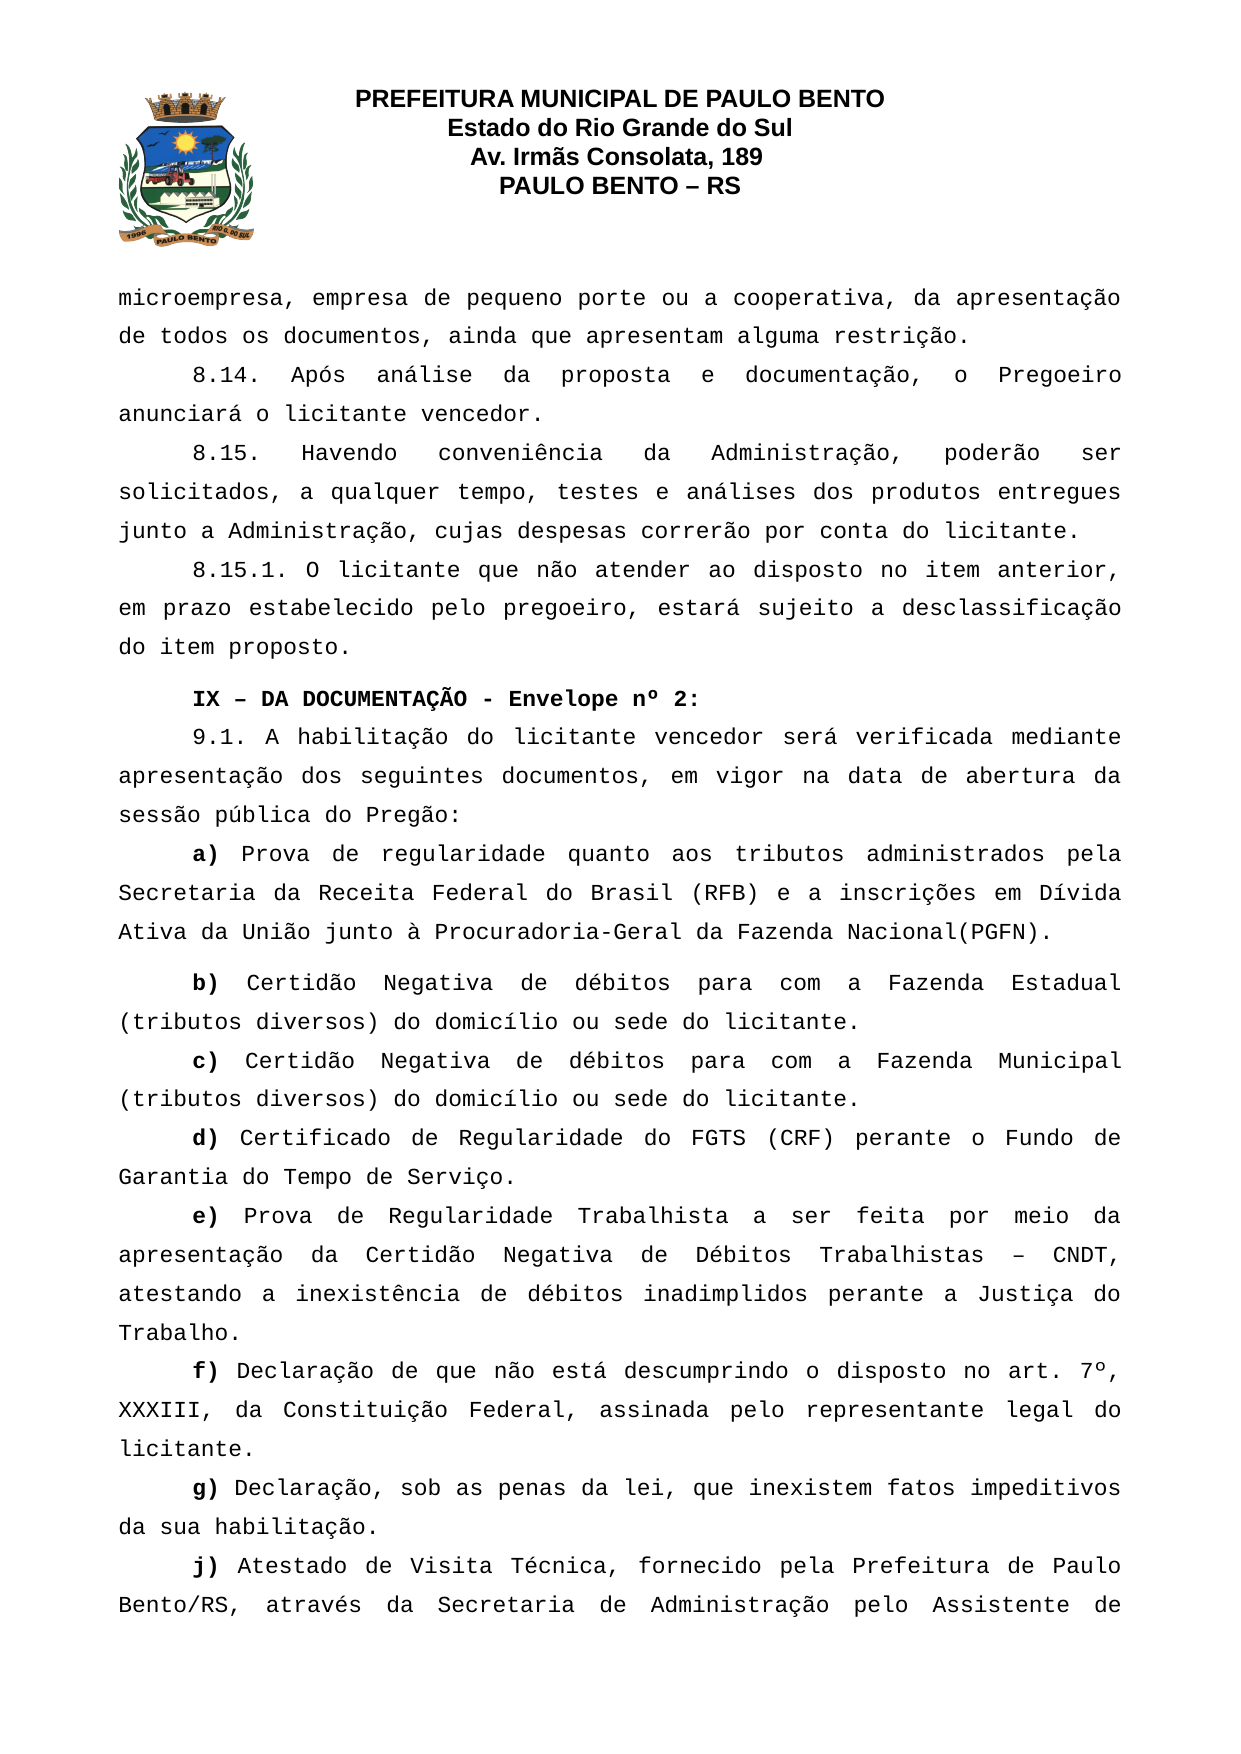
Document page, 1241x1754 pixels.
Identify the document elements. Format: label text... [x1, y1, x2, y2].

text g) Declaração, sob as penas da lei, que inexistem fatos impeditivos da sua habilitação. [118, 1476, 1122, 1541]
text 8.15. Havendo conveniência da Administração, poderão ser solicitados, a qualquer tempo, testes e análises dos produtos entregues junto a Administração, cujas despesas correrão por conta do licitante. [118, 441, 1122, 545]
text 9.1. A habilitação do licitante vencedor será verificada mediante apresentação dos seguintes documentos, em vigor na data de abertura da sessão pública do Pregão: [118, 726, 1122, 829]
text b) Certidão Negativa de débitos para com a Fazenda Estadual (tributos diversos) do domicílio ou sede do licitante. [118, 971, 1122, 1036]
text microempresa, empresa de pequeno porte ou a cooperativa, da apresentação de todos os documentos, ainda que apresentam alguma restrição. [118, 286, 1122, 351]
text d) Certificado de Regularidade do FGTS (CRF) perante o Fundo de Garantia do Tempo de Serviço. [118, 1127, 1122, 1191]
text c) Certidão Negativa de débitos para com a Fazenda Municipal (tributos diversos) do domicílio ou sede do licitante. [118, 1049, 1122, 1114]
text f) Declaração de que não está descumprindo o disposto no art. 7º, XXXIII, da Constituição Federal, assinada pelo representante legal do licitante. [118, 1360, 1122, 1463]
text a) Prova de regularidade quanto aos tributos administrados pela Secretaria da Receita Federal do Brasil (RFB) e a inscrições em Dívida Ativa da União junto à Procuradoria-Geral da Fazenda Nacional(PGFN). [118, 842, 1122, 946]
text IX – DA DOCUMENTAÇÃO - Envelope nº 2: [118, 687, 1122, 713]
text e) Prova de Regularidade Trabalhista a ser feita por meio da apresentação da Certidão Negativa de Débitos Trabalhistas – CNDT, atestando a inexistência de débitos inadimplidos perante a Justiça do Trabalho. [118, 1204, 1122, 1347]
text 8.15.1. O licitante que não atender ao disposto no item anterior, em prazo estabelecido pelo pregoeiro, estará sujeito a desclassificação do item proposto. [118, 558, 1122, 662]
picture [118, 91, 254, 247]
text 8.14. Após análise da proposta e documentação, o Pregoeiro anunciará o licitante vencedor. [118, 364, 1122, 428]
text j) Atestado de Visita Técnica, fornecido pela Prefeitura de Paulo Bento/RS, através da Secretaria de Administração pelo Assistente de [118, 1554, 1122, 1619]
